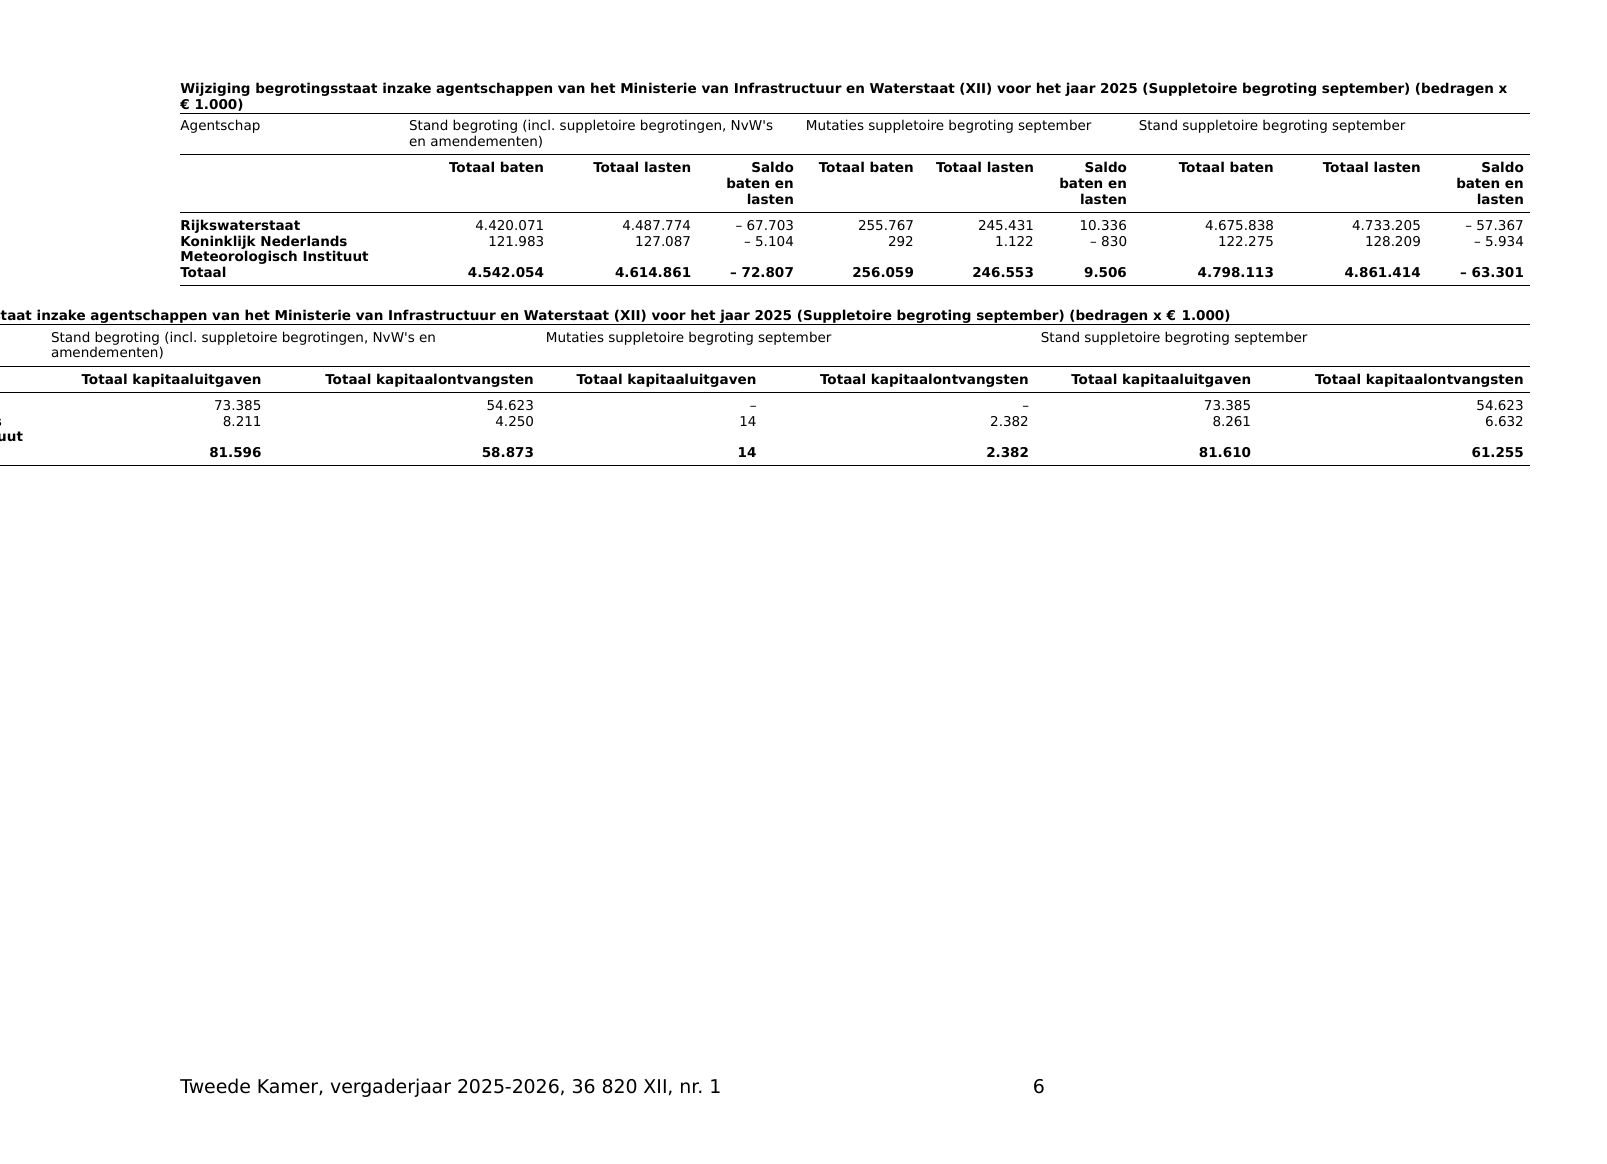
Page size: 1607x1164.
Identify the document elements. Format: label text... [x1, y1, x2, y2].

table_cell Totaal kapitaaluitgaven [45, 367, 267, 392]
table_cell Saldo baten en lasten [1040, 155, 1133, 212]
table_cell 122.275 [1133, 233, 1279, 265]
table_cell Saldo baten en lasten [1426, 155, 1529, 212]
table_cell – [762, 393, 1034, 413]
table_cell 8.211 [45, 413, 267, 445]
table_cell 73.385 [45, 393, 267, 413]
table_cell 4.675.838 [1133, 213, 1279, 233]
table_cell 2.382 [762, 445, 1034, 465]
table_cell 4.487.774 [550, 213, 697, 233]
table_cell Agentschap [0, 325, 45, 366]
table_cell Totaal baten [1133, 155, 1279, 212]
table_cell [180, 155, 403, 212]
table_cell – 57.367 [1426, 213, 1529, 233]
table_cell 61.255 [1257, 445, 1529, 465]
table_cell Totaal lasten [1280, 155, 1426, 212]
table_cell Mutaties suppletoire begroting september [800, 114, 1133, 154]
table_cell Stand suppletoire begroting september [1133, 114, 1529, 154]
table_cell Totaal baten [800, 155, 919, 212]
table_cell [0, 367, 45, 392]
table_cell 54.623 [267, 393, 540, 413]
table_cell – [540, 393, 762, 413]
table_cell 81.610 [1035, 445, 1257, 465]
table_cell 4.614.861 [550, 265, 697, 285]
table_cell Rijkswaterstaat [0, 393, 45, 413]
table_cell Totaal kapitaalontvangsten [1257, 367, 1529, 392]
table_cell 58.873 [267, 445, 540, 465]
table_cell Totaal lasten [550, 155, 697, 212]
table_cell Stand begroting (incl. suppletoire begrotingen, NvW's en amendementen) [403, 114, 799, 154]
table_cell Totaal [0, 445, 45, 465]
table_cell Stand suppletoire begroting september [1035, 325, 1529, 366]
table_cell 2.382 [762, 413, 1034, 445]
table_cell 255.767 [800, 213, 919, 233]
table_cell 1.122 [920, 233, 1039, 265]
table_cell Mutaties suppletoire begroting september [540, 325, 1034, 366]
table_header Wijziging begrotingsstaat inzake agentschappen van het Ministerie van Infrastructuur en Waterstaat (XII) voor het jaar 2025 (Suppletoire begroting september) (bedragen x € 1.000) [0, 308, 1529, 324]
table_cell 9.506 [1040, 265, 1133, 285]
table_cell Rijkswaterstaat [180, 213, 403, 233]
table_cell – 5.934 [1426, 233, 1529, 265]
table_cell Agentschap [180, 114, 403, 154]
table_cell 54.623 [1257, 393, 1529, 413]
table_cell – 5.104 [697, 233, 799, 265]
table_cell 246.553 [920, 265, 1039, 285]
table_cell 10.336 [1040, 213, 1133, 233]
table_cell 14 [540, 413, 762, 445]
table_cell Totaal kapitaaluitgaven [1035, 367, 1257, 392]
table_cell 127.087 [550, 233, 697, 265]
table_cell – 72.807 [697, 265, 799, 285]
table_cell 4.542.054 [403, 265, 550, 285]
table_cell 73.385 [1035, 393, 1257, 413]
table_cell 4.250 [267, 413, 540, 445]
table_cell Koninklijk Nederlands Meteorologisch Instituut [0, 413, 45, 445]
table_cell 14 [540, 445, 762, 465]
table_cell 245.431 [920, 213, 1039, 233]
table_cell 292 [800, 233, 919, 265]
table_cell 4.420.071 [403, 213, 550, 233]
table_cell 128.209 [1280, 233, 1426, 265]
table_cell Koninklijk Nederlands Meteorologisch Instituut [180, 233, 403, 265]
table_cell 81.596 [45, 445, 267, 465]
table_cell 256.059 [800, 265, 919, 285]
table_cell Totaal lasten [920, 155, 1039, 212]
table_cell Totaal kapitaalontvangsten [267, 367, 540, 392]
table_cell 6.632 [1257, 413, 1529, 445]
table_cell 8.261 [1035, 413, 1257, 445]
table_cell Saldo baten en lasten [697, 155, 799, 212]
table_cell Totaal kapitaalontvangsten [762, 367, 1034, 392]
table_cell 4.733.205 [1280, 213, 1426, 233]
table_cell Totaal kapitaaluitgaven [540, 367, 762, 392]
table_cell Totaal baten [403, 155, 550, 212]
table_cell Totaal [180, 265, 403, 285]
table_cell – 830 [1040, 233, 1133, 265]
table_cell 4.798.113 [1133, 265, 1279, 285]
table_cell Stand begroting (incl. suppletoire begrotingen, NvW's en amendementen) [45, 325, 540, 366]
table_header Wijziging begrotingsstaat inzake agentschappen van het Ministerie van Infrastructuur en Waterstaat (XII) voor het jaar 2025 (Suppletoire begroting september) (bedragen x € 1.000) [180, 81, 1529, 112]
table_cell – 67.703 [697, 213, 799, 233]
table_cell – 63.301 [1426, 265, 1529, 285]
table_cell 4.861.414 [1280, 265, 1426, 285]
table_cell 121.983 [403, 233, 550, 265]
